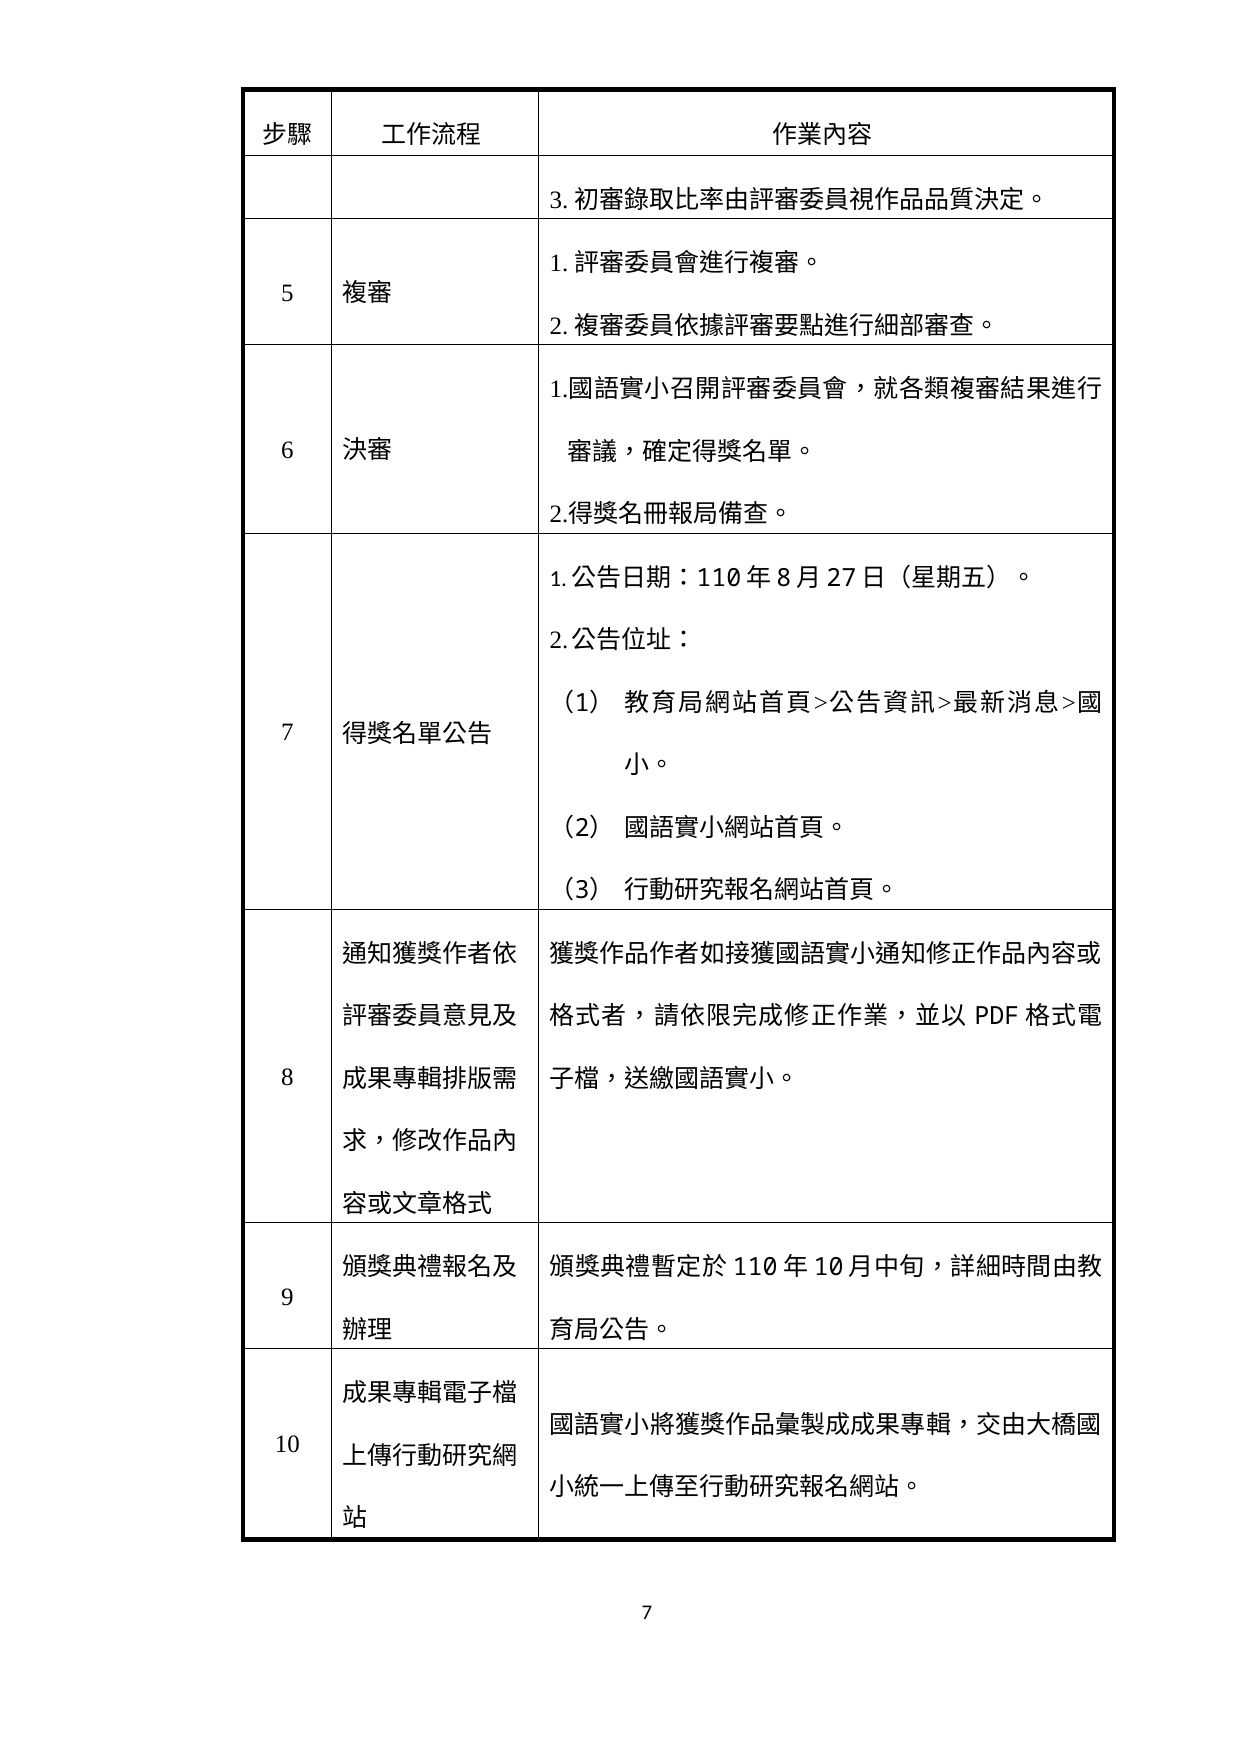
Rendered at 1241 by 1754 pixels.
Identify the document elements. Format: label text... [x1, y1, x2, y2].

table_cell 得獎名單公告 [332, 534, 538, 909]
table_cell 10 [245, 1349, 331, 1537]
table_cell [332, 156, 538, 218]
table_cell 通知獲獎作者依評審委員意見及成果專輯排版需求，修改作品內容或文章格式 [332, 910, 538, 1222]
table_cell 評審委員會進行複審。 複審委員依據評審要點進行細部審查。 [539, 219, 1112, 344]
table_cell 成果專輯電子檔上傳行動研究網站 [332, 1349, 538, 1537]
table_cell 頒獎典禮報名及辦理 [332, 1223, 538, 1348]
table_cell 頒獎典禮暫定於110年10月中旬，詳細時間由教育局公告。 [539, 1223, 1112, 1348]
table_header 工作流程 [332, 92, 538, 154]
table_cell 9 [245, 1223, 331, 1348]
table_header 作業內容 [539, 92, 1112, 154]
table_cell 複審 [332, 219, 538, 344]
table_cell 5 [245, 219, 331, 344]
table_header 步驟 [245, 92, 331, 154]
table_cell 8 [245, 910, 331, 1222]
table_cell 決審 [332, 345, 538, 533]
table_cell 國語實小將獲獎作品彙製成成果專輯，交由大橋國小統一上傳至行動研究報名網站。 [539, 1349, 1112, 1537]
table_cell 1.國語實小召開評審委員會，就各類複審結果進行審議，確定得獎名單。 2.得獎名冊報局備查。 [539, 345, 1112, 533]
table_cell 公告日期：110年8月27日（星期五）。 公告位址： 教育局網站首頁>公告資訊>最新消息>國小。 國語實小網站首頁。 行動研究報名網站首頁。 [539, 534, 1112, 909]
table_cell 7 [245, 534, 331, 909]
table_cell 獲獎作品作者如接獲國語實小通知修正作品內容或格式者，請依限完成修正作業，並以PDF格式電子檔，送繳國語實小。 [539, 910, 1112, 1222]
table_cell 6 [245, 345, 331, 533]
table_cell 由評審委員會進行初審。 初審時依評審要點進行審查。 初審錄取比率由評審委員視作品品質決定。 [539, 156, 1112, 218]
table_cell [245, 156, 331, 218]
